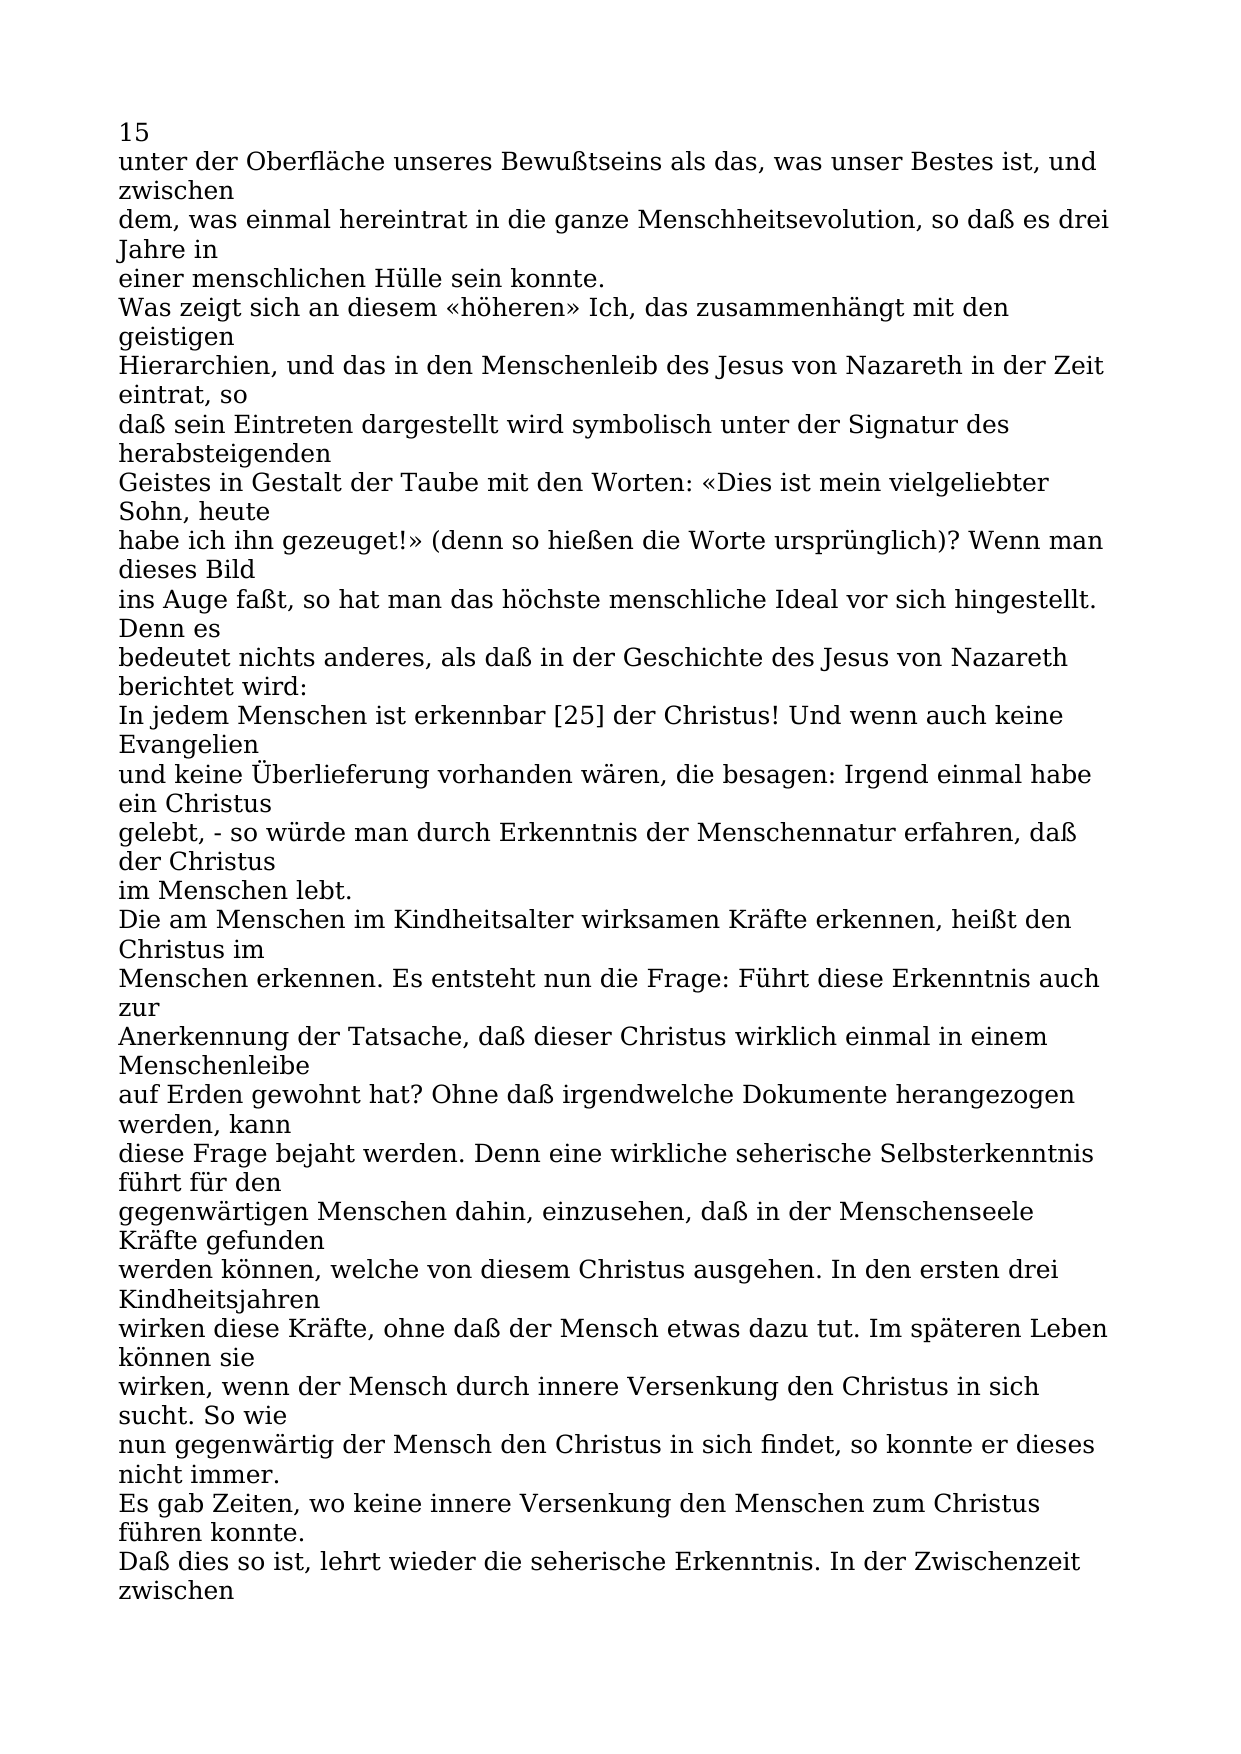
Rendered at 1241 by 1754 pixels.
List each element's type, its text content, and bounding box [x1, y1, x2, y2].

text auf Erden gewohnt hat? Ohne daß irgendwelche Dokumente herangezogen werden, kann [118, 1081, 1122, 1139]
text bedeutet nichts anderes, als daß in der Geschichte des Jesus von Nazareth berichtet wird: [118, 643, 1122, 701]
text im Menschen lebt. [118, 876, 1122, 906]
text nun gegenwärtig der Mensch den Christus in sich findet, so konnte er dieses nicht immer. [118, 1431, 1122, 1489]
text daß sein Eintreten dargestellt wird symbolisch unter der Signatur des herabsteigenden [118, 410, 1122, 468]
text gelebt, - so würde man durch Erkenntnis der Menschennatur erfahren, daß der Christus [118, 818, 1122, 876]
text unter der Oberfläche unseres Bewußtseins als das, was unser Bestes ist, und zwischen [118, 147, 1122, 206]
text Hierarchien, und das in den Menschenleib des Jesus von Nazareth in der Zeit eintrat, so [118, 351, 1122, 410]
text dem, was einmal hereintrat in die ganze Menschheitsevolution, so daß es drei Jahre in [118, 206, 1122, 264]
text Es gab Zeiten, wo keine innere Versenkung den Menschen zum Christus führen konnte. [118, 1489, 1122, 1547]
text habe ich ihn gezeuget!» (denn so hießen die Worte ursprünglich)? Wenn man dieses Bild [118, 526, 1122, 585]
text Anerkennung der Tatsache, daß dieser Christus wirklich einmal in einem Menschenleibe [118, 1022, 1122, 1081]
text Daß dies so ist, lehrt wieder die seherische Erkenntnis. In der Zwischenzeit zwischen [118, 1547, 1122, 1606]
text einer menschlichen Hülle sein konnte. [118, 264, 1122, 293]
text 15 [118, 118, 1122, 147]
text und keine Überlieferung vorhanden wären, die besagen: Irgend einmal habe ein Christus [118, 760, 1122, 818]
text wirken diese Kräfte, ohne daß der Mensch etwas dazu tut. Im späteren Leben können sie [118, 1314, 1122, 1372]
text gegenwärtigen Menschen dahin, einzusehen, daß in der Menschenseele Kräfte gefunden [118, 1197, 1122, 1256]
text Was zeigt sich an diesem «höheren» Ich, das zusammenhängt mit den geistigen [118, 293, 1122, 351]
text Die am Menschen im Kindheitsalter wirksamen Kräfte erkennen, heißt den Christus im [118, 906, 1122, 964]
text diese Frage bejaht werden. Denn eine wirkliche seherische Selbsterkenntnis führt für den [118, 1139, 1122, 1197]
text Menschen erkennen. Es entsteht nun die Frage: Führt diese Erkenntnis auch zur [118, 964, 1122, 1022]
text werden können, welche von diesem Christus ausgehen. In den ersten drei Kindheitsjahren [118, 1256, 1122, 1314]
text ins Auge faßt, so hat man das höchste menschliche Ideal vor sich hingestellt. Denn es [118, 585, 1122, 643]
text In jedem Menschen ist erkennbar [25] der Christus! Und wenn auch keine Evangelien [118, 701, 1122, 760]
text wirken, wenn der Mensch durch innere Versenkung den Christus in sich sucht. So wie [118, 1372, 1122, 1431]
text Geistes in Gestalt der Taube mit den Worten: «Dies ist mein vielgeliebter Sohn, heute [118, 468, 1122, 526]
